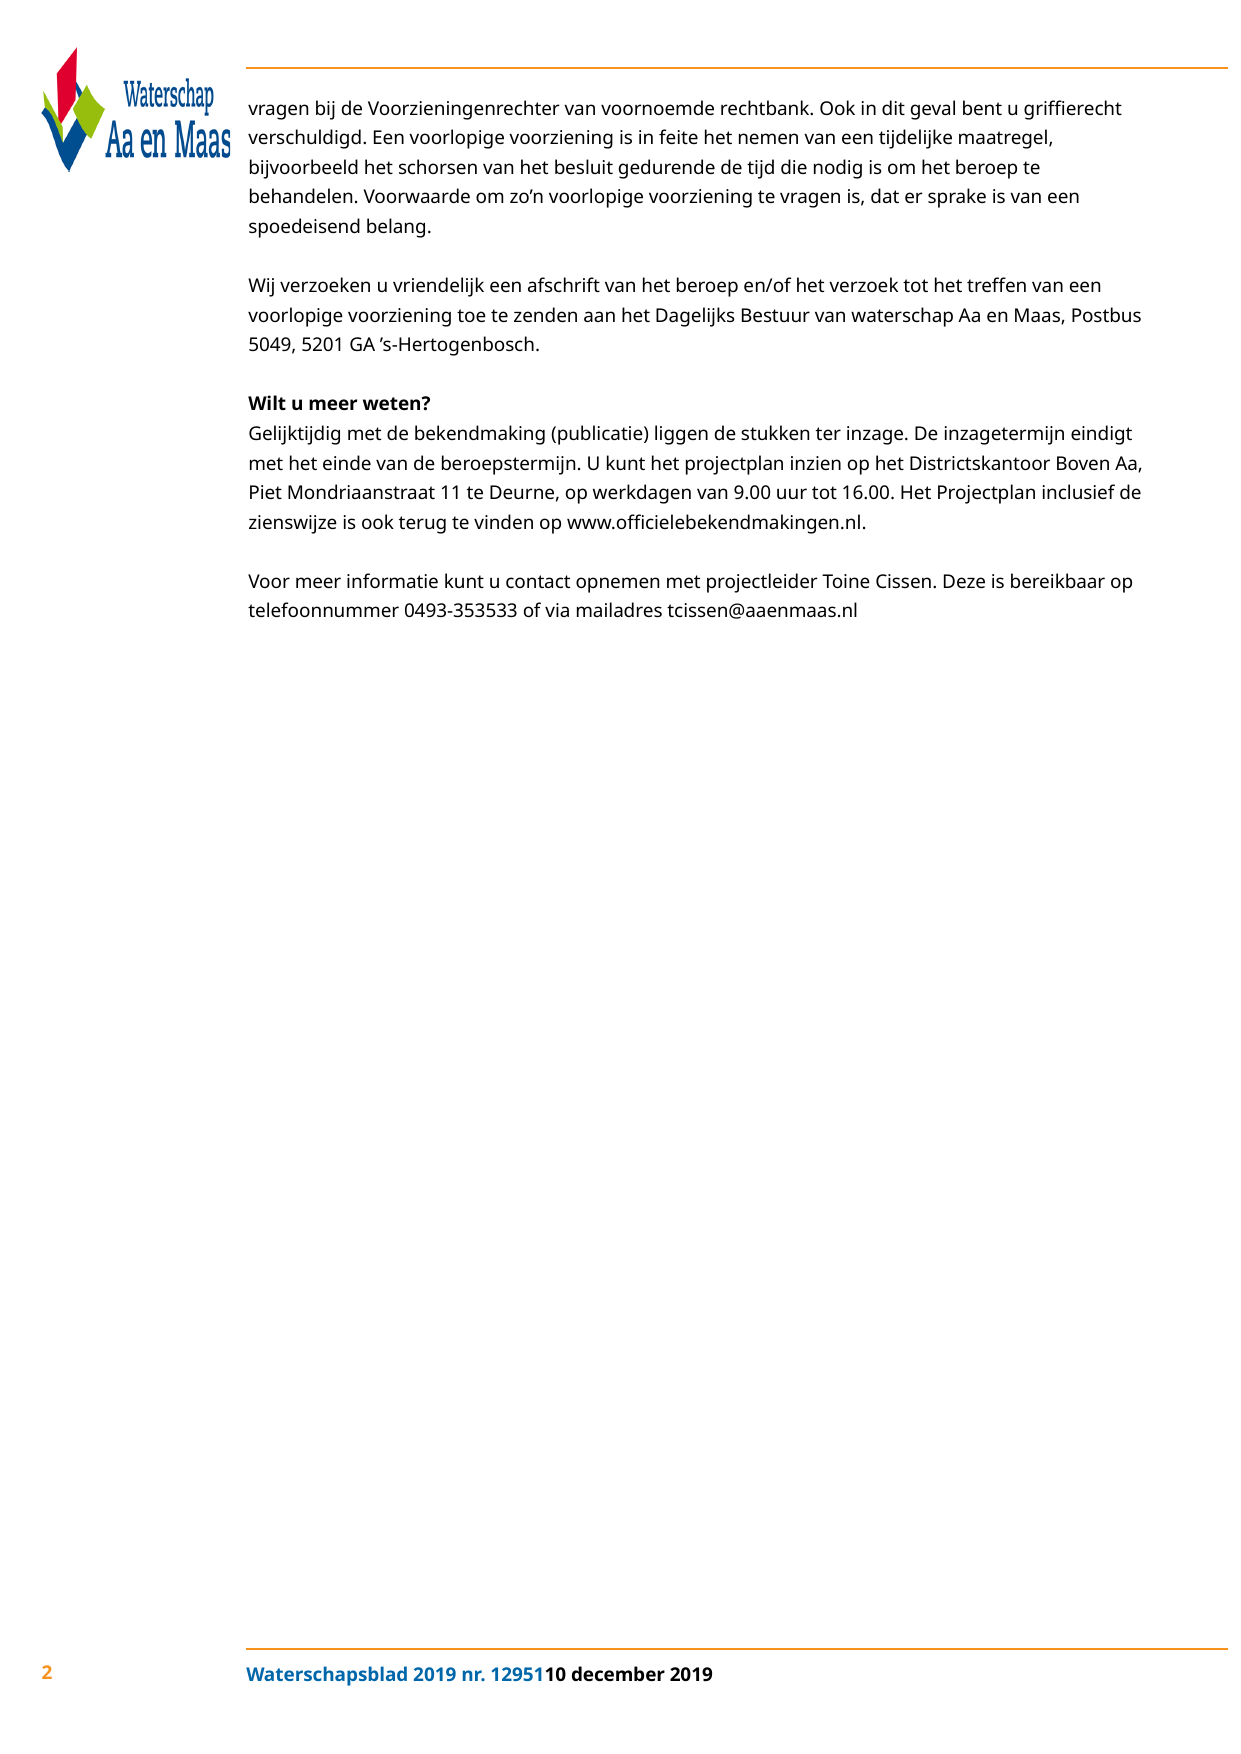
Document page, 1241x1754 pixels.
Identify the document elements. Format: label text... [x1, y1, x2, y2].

text Wij verzoeken u vriendelijk een afschrift van het beroep en/of het verzoek tot het treffen van een voorlopige voorziening toe te zenden aan het Dagelijks Bestuur van waterschap Aa en Maas, Postbus 5049, 5201 GA ’s-Hertogenbosch. [248, 272, 1152, 357]
text vragen bij de Voorzieningenrechter van voornoemde rechtbank. Ook in dit geval bent u griffierecht verschuldigd. Een voorlopige voorziening is in feite het nemen van een tijdelijke maatregel, bijvoorbeeld het schorsen van het besluit gedurende de tijd die nodig is om het beroep te behandelen. Voorwaarde om zo’n voorlopige voorziening te vragen is, dat er sprake is van een spoedeisend belang. [248, 95, 1152, 239]
text Voor meer informatie kunt u contact opnemen met projectleider Toine Cissen. Deze is bereikbaar op telefoonnummer 0493-353533 of via mailadres tcissen@aaenmaas.nl [248, 568, 1152, 623]
picture [41, 47, 231, 172]
text Gelijktijdig met de bekendmaking (publicatie) liggen de stukken ter inzage. De inzagetermijn eindigt met het einde van de beroepstermijn. U kunt het projectplan inzien op het Districtskantoor Boven Aa, Piet Mondriaanstraat 11 te Deurne, op werkdagen van 9.00 uur tot 16.00. Het Projectplan inclusief de zienswijze is ook terug te vinden op www.officielebekendmakingen.nl. [248, 420, 1152, 535]
text Wilt u meer weten? [248, 391, 1152, 416]
